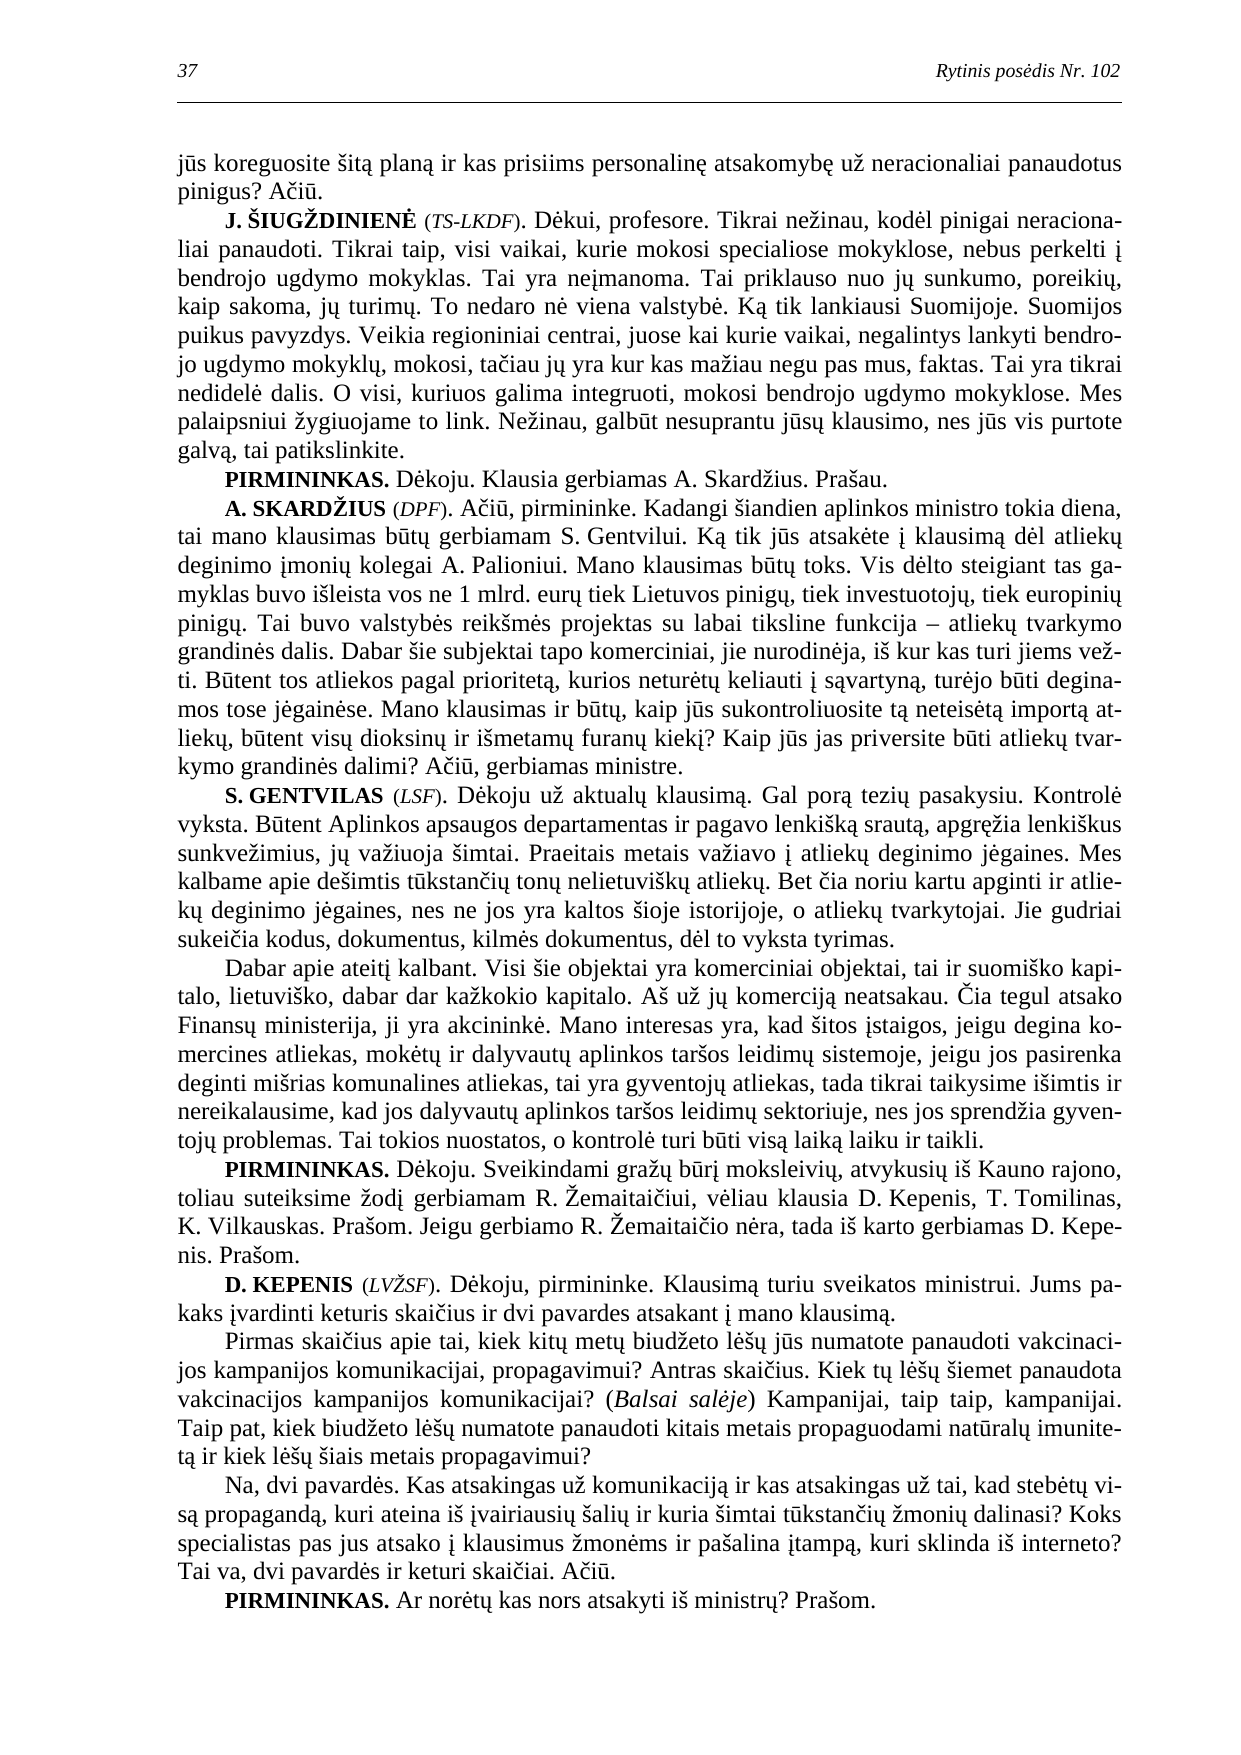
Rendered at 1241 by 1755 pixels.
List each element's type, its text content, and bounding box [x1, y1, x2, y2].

text S. GENTVILAS (LSF). Dė­ko­ju už ak­tu­a­lų klau­si­mą. Gal po­rą te­zių pa­sa­ky­siu. Kon­tro­lė vyks­ta. Bū­tent Ap­lin­kos ap­sau­gos de­par­ta­men­tas ir pa­ga­vo len­kiš­ką srau­tą, ap­grę­žia len­kiš­kus sunk­ve­ži­mius, jų va­žiuo­ja šim­tai. Pra­ei­tais me­tais va­žia­vo į at­lie­kų de­gi­ni­mo jė­gai­nes. Mes kal­ba­me apie de­šim­tis tūks­tan­čių to­nų ne­lie­tu­viš­kų at­lie­kų. Bet čia no­riu kar­tu ap­gin­ti ir at­lie­kų de­gi­ni­mo jė­gai­nes, nes ne jos yra kal­tos šio­je is­to­ri­jo­je, o at­lie­kų tvar­ky­to­jai. Jie gud­riai su­kei­čia ko­dus, do­ku­men­tus, kil­mės do­ku­men­tus, dėl to vyks­ta ty­ri­mas. [177, 780, 1122, 953]
text Na, dvi pa­var­dės. Kas at­sa­kin­gas už ko­mu­ni­ka­ci­ją ir kas at­sa­kin­gas už tai, kad ste­bė­tų vi­są pro­pa­gan­dą, ku­ri at­ei­na iš įvai­riau­sių ša­lių ir ku­ria šim­tai tūks­tan­čių žmo­nių da­li­na­si? Koks spe­cia­lis­tas pas jus at­sa­ko į klau­si­mus žmo­nėms ir pa­ša­li­na įtam­pą, ku­ri sklin­da iš in­ter­ne­to? Tai va, dvi pa­var­dės ir ke­tu­ri skai­čiai. Ačiū. [177, 1470, 1122, 1585]
text Da­bar apie at­ei­tį kal­bant. Vi­si šie ob­jek­tai yra ko­mer­ci­niai ob­jek­tai, tai ir suo­miš­ko ka­pi­ta­lo, lie­tu­viš­ko, da­bar dar kaž­ko­kio ka­pi­ta­lo. Aš už jų ko­mer­ci­ją ne­at­sa­kau. Čia te­gul at­sa­ko Fi­nan­sų mi­nis­te­ri­ja, ji yra ak­ci­nin­kė. Ma­no in­te­re­sas yra, kad ši­tos įstai­gos, jei­gu de­gi­na ko­mer­ci­nes at­lie­kas, mo­kė­tų ir da­ly­vau­tų ap­lin­kos tar­šos lei­di­mų sis­te­mo­je, jei­gu jos pa­si­ren­ka de­gin­ti miš­rias ko­mu­na­li­nes at­lie­kas, tai yra gy­ven­to­jų at­lie­kas, ta­da tik­rai tai­ky­si­me iš­im­tis ir ne­rei­ka­lau­si­me, kad jos da­ly­vau­tų ap­lin­kos tar­šos lei­di­mų sek­to­riu­je, nes jos spren­džia gy­ven­to­jų pro­ble­mas. Tai to­kios nuo­sta­tos, o kon­tro­lė tu­ri bū­ti vi­są lai­ką lai­ku ir taik­li. [177, 953, 1122, 1154]
text Pir­mas skai­čius apie tai, kiek ki­tų me­tų biu­dže­to lė­šų jūs nu­ma­to­te pa­nau­do­ti vak­ci­na­ci­jos kam­pa­ni­jos ko­mu­ni­ka­ci­jai, pro­pa­ga­vi­mui? Ant­ras skai­čius. Kiek tų lė­šų šie­met pa­nau­do­ta vak­ci­na­ci­jos kam­pa­ni­jos ko­mu­ni­ka­ci­jai? (Bal­sai sa­lė­je) Kam­pa­ni­jai, taip taip, kam­pa­ni­jai. Taip pat, kiek biu­dže­to lė­šų nu­ma­to­te pa­nau­do­ti ki­tais me­tais pro­pa­guo­da­mi na­tū­ra­lų imu­ni­te­tą ir kiek lė­šų šiais me­tais pro­pa­ga­vi­mui? [177, 1326, 1122, 1470]
text PIRMININKAS. Dė­ko­ju. Klau­sia ger­bia­mas A. Skar­džius. Pra­šau. [177, 464, 1122, 493]
text PIRMININKAS. Ar no­rė­tų kas nors at­sa­ky­ti iš mi­nist­rų? Pra­šom. [177, 1585, 1122, 1614]
text A. SKARDŽIUS (DPF). Ačiū, pir­mi­nin­ke. Ka­dan­gi šian­dien ap­lin­kos mi­nist­ro to­kia die­na, tai ma­no klau­si­mas bū­tų ger­bia­mam S. Gent­vi­lui. Ką tik jūs at­sa­kė­te į klau­si­mą dėl at­lie­kų de­gi­ni­mo įmo­nių ko­le­gai A. Pa­lio­niui. Ma­no klau­si­mas bū­tų toks. Vis dėl­to stei­giant tas ga­myk­las bu­vo iš­leis­ta vos ne 1 mlrd. eu­rų tiek Lie­tu­vos pi­ni­gų, tiek in­ves­tuo­to­jų, tiek eu­ro­pi­nių pi­ni­gų. Tai bu­vo vals­ty­bės reikš­mės pro­jek­tas su la­bai tiks­li­ne funk­ci­ja – at­lie­kų tvar­ky­mo gran­di­nės da­lis. Da­bar šie sub­jek­tai ta­po ko­mer­ci­niai, jie nu­ro­di­nė­ja, iš kur kas tu­ri jiems vež­ti. Bū­tent tos at­lie­kos pa­gal pri­ori­te­tą, ku­rios ne­tu­rė­tų ke­liau­ti į są­var­ty­ną, tu­rė­jo bū­ti de­gi­na­mos to­se jė­gai­nė­se. Ma­no klau­si­mas ir bū­tų, kaip jūs su­kon­tro­liuo­si­te tą ne­tei­sė­tą im­por­tą at­lie­kų, bū­tent vi­sų diok­si­nų ir iš­me­ta­mų fu­ra­nų kie­kį? Kaip jūs jas pri­ver­si­te bū­ti at­lie­kų tvar­ky­mo gran­di­nės da­li­mi? Ačiū, ger­bia­mas mi­nist­re. [177, 493, 1122, 780]
text D. KEPENIS (LVŽSF). Dė­ko­ju, pir­mi­nin­ke. Klau­si­mą tu­riu svei­ka­tos mi­nist­rui. Jums pa­kaks įvar­din­ti ke­tu­ris skai­čius ir dvi pa­var­des at­sa­kant į ma­no klau­si­mą. [177, 1269, 1122, 1326]
text jūs ko­re­guo­si­te ši­tą pla­ną ir kas pri­si­ims per­so­na­li­nę at­sa­ko­my­bę už ne­ra­cio­na­liai pa­nau­do­tus pi­ni­gus? Ačiū. [177, 148, 1122, 205]
text J. ŠIUGŽDINIENĖ (TS-LKDF). Dė­kui, pro­fe­so­re. Tik­rai ne­ži­nau, ko­dėl pi­ni­gai ne­ra­cio­na­liai pa­nau­do­ti. Tik­rai taip, vi­si vai­kai, ku­rie mo­ko­si spe­cia­lio­se mo­kyk­lo­se, ne­bus per­kel­ti į ben­dro­jo ug­dy­mo mo­kyk­las. Tai yra ne­įma­no­ma. Tai pri­klau­so nuo jų sun­ku­mo, po­rei­kių, kaip sa­ko­ma, jų tu­ri­mų. To ne­da­ro nė vie­na vals­ty­bė. Ką tik lan­kiau­si Suo­mi­jo­je. Suo­mi­jos pui­kus pa­vyz­dys. Vei­kia re­gio­ni­niai cen­trai, juo­se kai ku­rie vai­kai, ne­ga­lin­tys lan­ky­ti ben­dro­jo ug­dy­mo mo­kyk­lų, mo­ko­si, ta­čiau jų yra kur kas ma­žiau ne­gu pas mus, fak­tas. Tai yra tik­rai ne­di­de­lė da­lis. O vi­si, ku­riuos ga­li­ma in­teg­ruo­ti, mo­ko­si ben­dro­jo ug­dy­mo mo­kyk­lo­se. Mes pa­laips­niui žy­giuo­ja­me to link. Ne­ži­nau, gal­būt ne­su­pran­tu jū­sų klau­si­mo, nes jūs vis pur­to­te gal­vą, tai pa­tiks­lin­ki­te. [177, 205, 1122, 464]
text PIRMININKAS. Dė­ko­ju. Svei­kin­da­mi gra­žų bū­rį moks­lei­vių, at­vy­ku­sių iš Kau­no ra­jo­no, to­liau su­teik­si­me žo­dį ger­bia­mam R. Že­mai­tai­čiui, vė­liau klau­sia D. Ke­pe­nis, T. To­mi­li­nas, K. Vil­kaus­kas. Pra­šom. Jei­gu ger­bia­mo R. Že­mai­tai­čio nė­ra, ta­da iš kar­to ger­bia­mas D. Ke­pe­nis. Pra­šom. [177, 1154, 1122, 1269]
